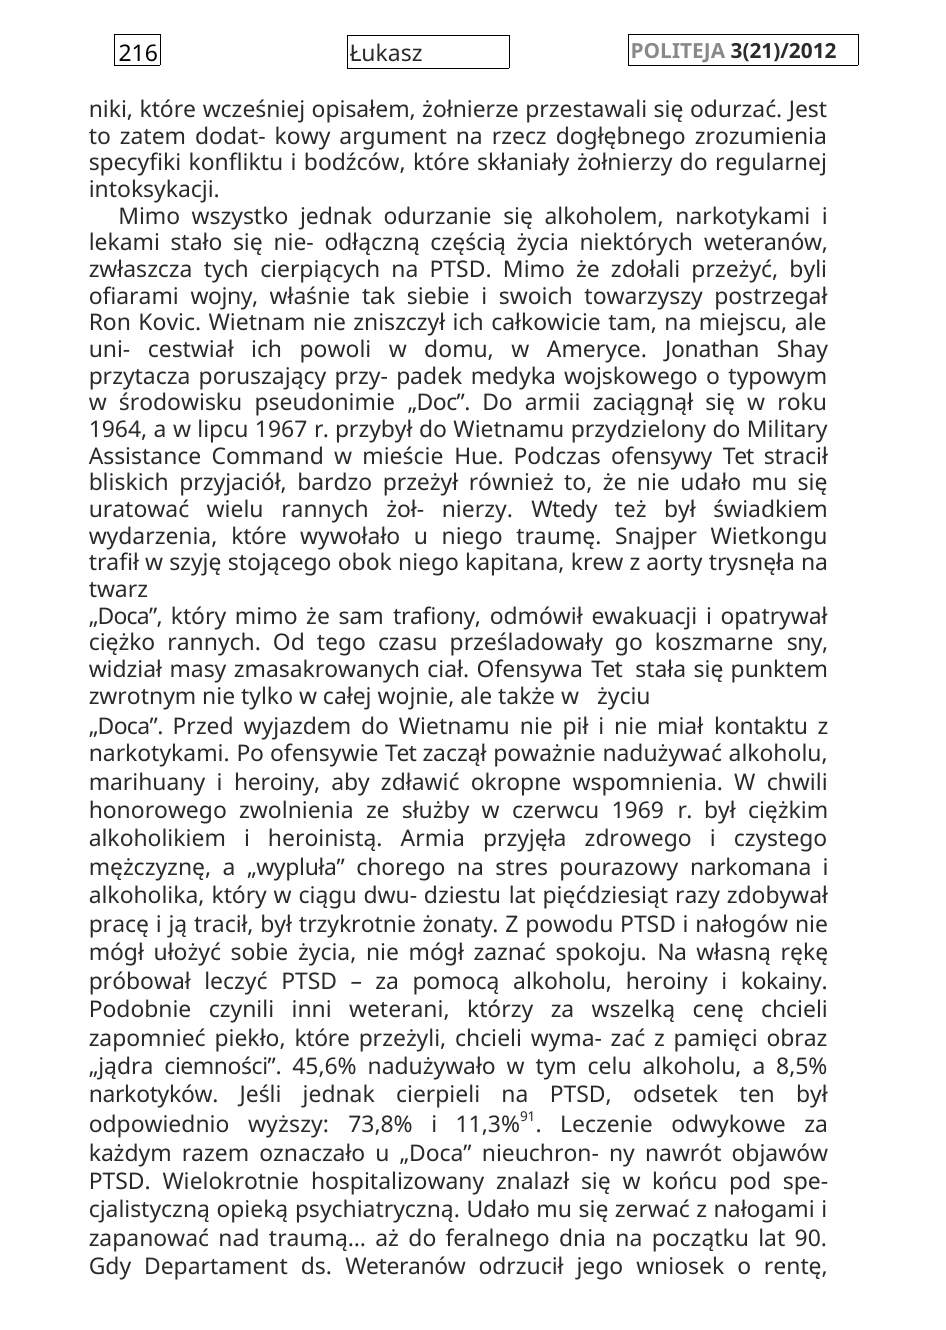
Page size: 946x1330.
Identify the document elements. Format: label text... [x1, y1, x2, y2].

text „Doca”. Przed wyjazdem do Wietnamu nie pił i nie miał kontaktu z narkotykami. Po ofensywie Tet zaczął poważnie nadużywać alkoholu, marihuany i heroiny, aby zdławić okropne wspomnienia. W chwili honorowego zwolnienia ze służby w czerwcu 1969 r. był ciężkim alkoholikiem i heroinistą. Armia przyjęła zdrowego i czystego mężczyznę, a „wypluła” chorego na stres pourazowy narkomana i alkoholika, który w ciągu dwu- dziestu lat pięćdziesiąt razy zdobywał pracę i ją tracił, był trzykrotnie żonaty. Z powodu PTSD i nałogów nie mógł ułożyć sobie życia, nie mógł zaznać spokoju. Na własną rękę próbował leczyć PTSD – za pomocą alkoholu, heroiny i kokainy. Podobnie czynili inni weterani, którzy za wszelką cenę chcieli zapomnieć piekło, które przeżyli, chcieli wyma- zać z pamięci obraz „jądra ciemności”. 45,6% nadużywało w tym celu alkoholu, a 8,5% narkotyków. Jeśli jednak cierpieli na PTSD, odsetek ten był odpowiednio wyższy: 73,8% i 11,3%91. Leczenie odwykowe za każdym razem oznaczało u „Doca” nieuchron- ny nawrót objawów PTSD. Wielokrotnie hospitalizowany znalazł się w końcu pod spe- cjalistyczną opieką psychiatryczną. Udało mu się zerwać z nałogami i zapanować nad traumą… aż do feralnego dnia na początku lat 90. Gdy Departament ds. Weteranów odrzucił jego wniosek o rentę, [88, 711, 828, 1282]
text niki, które wcześniej opisałem, żołnierze przestawali się odurzać. Jest to zatem dodat- kowy argument na rzecz dogłębnego zrozumienia specyfiki konfliktu i bodźców, które skłaniały żołnierzy do regularnej intoksykacji. [88, 96, 828, 203]
text Mimo wszystko jednak odurzanie się alkoholem, narkotykami i lekami stało się nie- odłączną częścią życia niektórych weteranów, zwłaszcza tych cierpiących na PTSD. Mimo że zdołali przeżyć, byli ofiarami wojny, właśnie tak siebie i swoich towarzyszy postrzegał Ron Kovic. Wietnam nie zniszczył ich całkowicie tam, na miejscu, ale uni- cestwiał ich powoli w domu, w Ameryce. Jonathan Shay przytacza poruszający przy- padek medyka wojskowego o typowym w środowisku pseudonimie „Doc”. Do armii zaciągnął się w roku 1964, a w lipcu 1967 r. przybył do Wietnamu przydzielony do Military Assistance Command w mieście Hue. Podczas ofensywy Tet stracił bliskich przyjaciół, bardzo przeżył również to, że nie udało mu się uratować wielu rannych żoł- nierzy. Wtedy też był świadkiem wydarzenia, które wywołało u niego traumę. Snajper Wietkongu trafił w szyję stojącego obok niego kapitana, krew z aorty trysnęła na twarz [88, 203, 828, 603]
text „Doca”, który mimo że sam trafiony, odmówił ewakuacji i opatrywał ciężko rannych. Od tego czasu prześladowały go koszmarne sny, widział masy zmasakrowanych ciał. Ofensywa Tet stała się punktem zwrotnym nie tylko w całej wojnie, ale także w życiu [88, 603, 828, 709]
